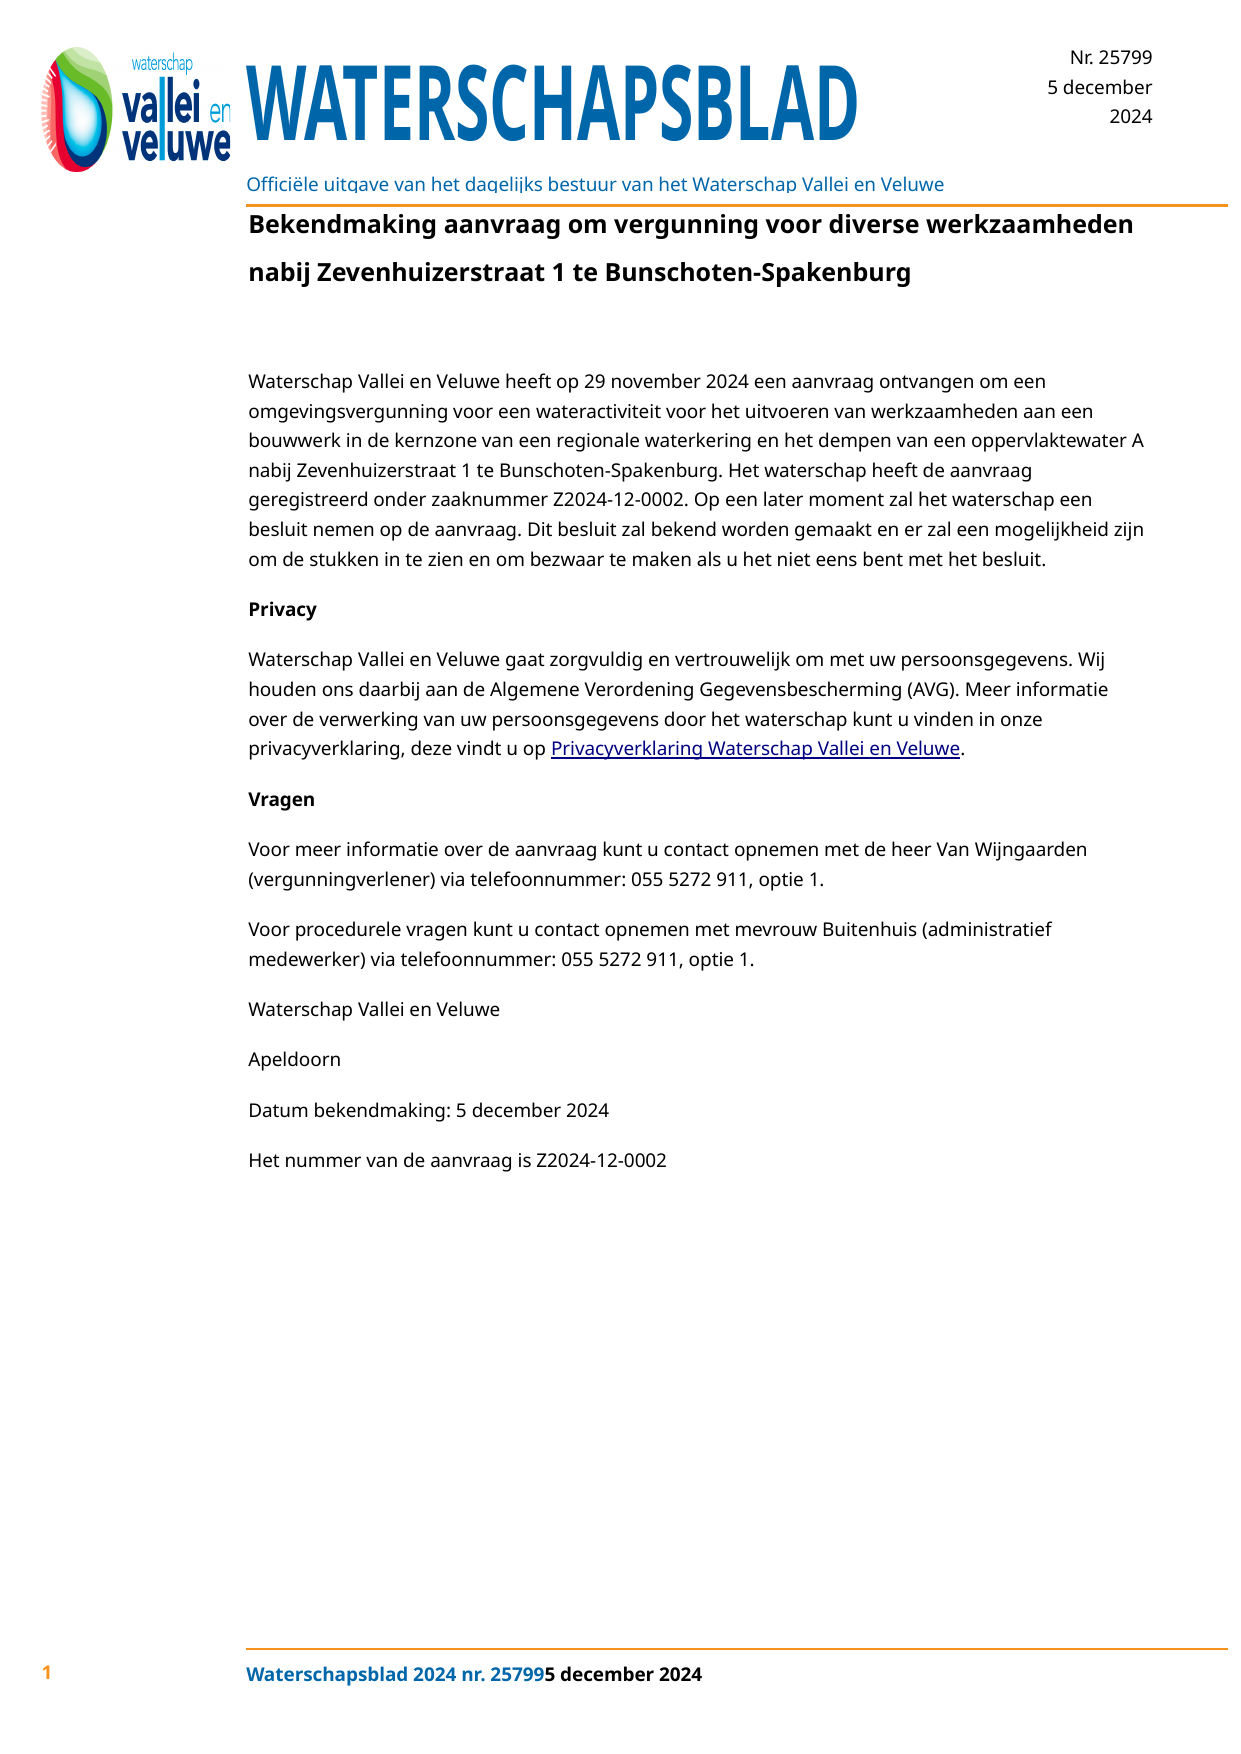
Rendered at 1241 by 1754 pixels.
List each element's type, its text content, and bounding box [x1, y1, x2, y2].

text Waterschap Vallei en Veluwe gaat zorgvuldig en vertrouwelijk om met uw persoonsgegevens. Wij houden ons daarbij aan de Algemene Verordening Gegevensbescherming (AVG). Meer informatie over de verwerking van uw persoonsgegevens door het waterschap kunt u vinden in onze privacyverklaring, deze vindt u op Privacyverklaring Waterschap Vallei en Veluwe. [248, 647, 1152, 761]
text Waterschap Vallei en Veluwe heeft op 29 november 2024 een aanvraag ontvangen om een omgevingsvergunning voor een wateractiviteit voor het uitvoeren van werkzaamheden aan een bouwwerk in de kernzone van een regionale waterkering en het dempen van een oppervlaktewater A nabij Zevenhuizerstraat 1 te Bunschoten-Spakenburg. Het waterschap heeft de aanvraag geregistreerd onder zaaknummer Z2024-12-0002. Op een later moment zal het waterschap een besluit nemen op de aanvraag. Dit besluit zal bekend worden gemaakt en er zal een mogelijkheid zijn om de stukken in te zien en om bezwaar te maken als u het niet eens bent met het besluit. [248, 368, 1152, 572]
text Het nummer van de aanvraag is Z2024-12-0002 [248, 1147, 1152, 1173]
text Bekendmaking aanvraag om vergunning voor diverse werkzaamheden nabij Zevenhuizerstraat 1 te Bunschoten-Spakenburg [248, 207, 1152, 288]
text Privacy [248, 596, 1152, 622]
text Voor meer informatie over de aanvraag kunt u contact opnemen met de heer Van Wijngaarden (vergunningverlener) via telefoonnummer: 055 5272 911, optie 1. [248, 836, 1152, 892]
text Apeldoorn [248, 1047, 1152, 1072]
text Vragen [248, 786, 1152, 812]
text Voor procedurele vragen kunt u contact opnemen met mevrouw Buitenhuis (administratief medewerker) via telefoonnummer: 055 5272 911, optie 1. [248, 916, 1152, 972]
text Datum bekendmaking: 5 december 2024 [248, 1097, 1152, 1123]
text Waterschap Vallei en Veluwe [248, 996, 1152, 1022]
picture [41, 47, 231, 172]
